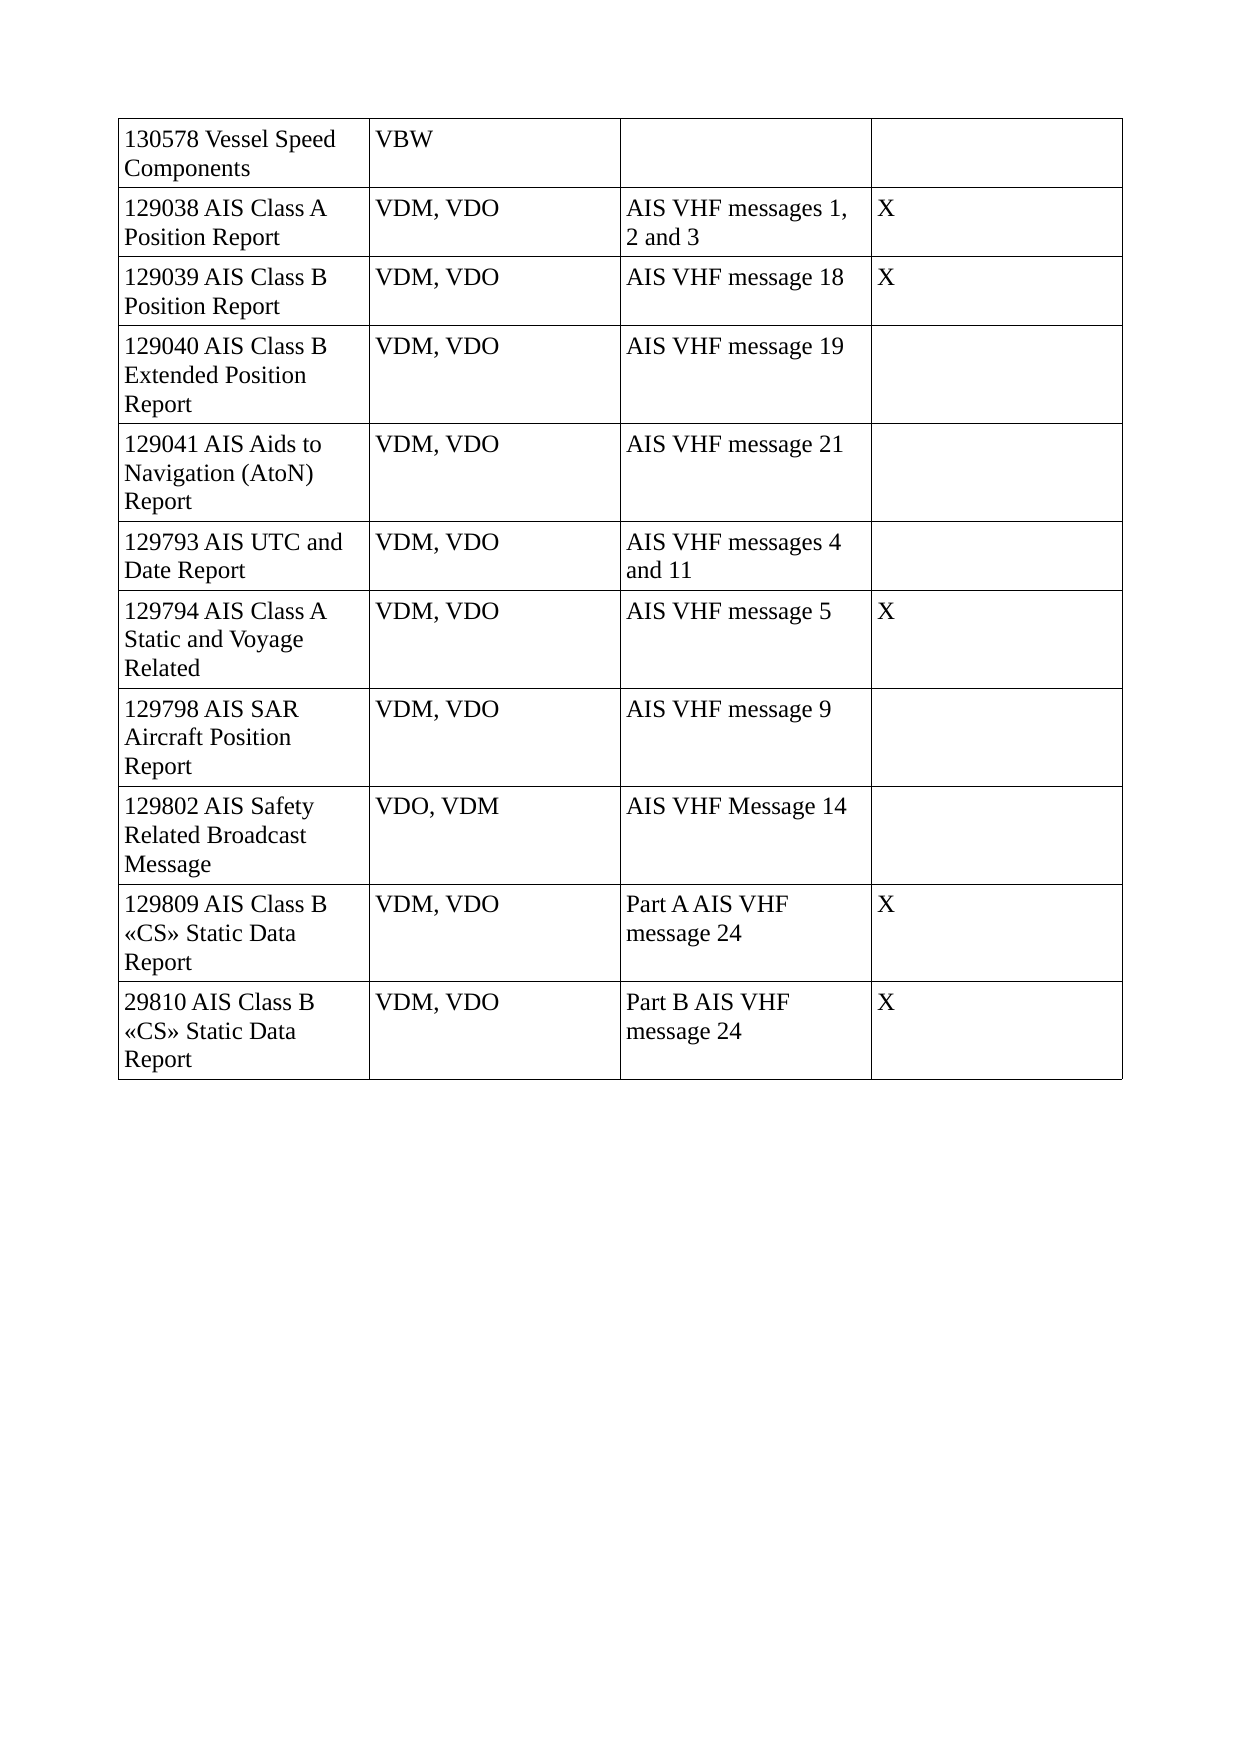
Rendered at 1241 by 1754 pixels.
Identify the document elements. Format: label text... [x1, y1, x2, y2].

table_cell AIS VHF messages 4 and 11 [621, 522, 871, 590]
table_cell VDM, VDO [370, 591, 620, 688]
table_cell X [872, 257, 1122, 325]
table_cell 129809 AIS Class B «CS» Static Data Report [119, 885, 369, 981]
table_cell AIS VHF message 19 [621, 326, 871, 423]
table_cell AIS VHF message 18 [621, 257, 871, 325]
table_cell 129041 AIS Aids to Navigation (AtoN) Report [119, 424, 369, 521]
table_cell 129793 AIS UTC and Date Report [119, 522, 369, 590]
table_cell Part A AIS VHF message 24 [621, 885, 871, 981]
table_cell [872, 424, 1122, 521]
table_cell [872, 787, 1122, 883]
table_cell [621, 119, 871, 187]
table_cell VDM, VDO [370, 424, 620, 521]
table_cell AIS VHF message 5 [621, 591, 871, 688]
table_cell 129794 AIS Class A Static and Voyage Related [119, 591, 369, 688]
table_cell VDM, VDO [370, 522, 620, 590]
table_cell Part B AIS VHF message 24 [621, 982, 871, 1079]
table_cell AIS VHF messages 1, 2 and 3 [621, 188, 871, 256]
table_cell [872, 119, 1122, 187]
table_cell VBW [370, 119, 620, 187]
table_cell X [872, 188, 1122, 256]
table_cell 129802 AIS Safety Related Broadcast Message [119, 787, 369, 883]
table_cell X [872, 982, 1122, 1079]
table_cell 129039 AIS Class B Position Report [119, 257, 369, 325]
table_cell 129798 AIS SAR Aircraft Position Report [119, 689, 369, 786]
table_cell [872, 326, 1122, 423]
table_cell 130578 Vessel Speed Components [119, 119, 369, 187]
table_cell 29810 AIS Class B «CS» Static Data Report [119, 982, 369, 1079]
table_cell VDM, VDO [370, 689, 620, 786]
table_cell [872, 522, 1122, 590]
table_cell AIS VHF message 21 [621, 424, 871, 521]
table_cell AIS VHF message 9 [621, 689, 871, 786]
table_cell VDM, VDO [370, 326, 620, 423]
table_cell 129038 AIS Class A Position Report [119, 188, 369, 256]
table_cell VDO, VDM [370, 787, 620, 883]
table_cell VDM, VDO [370, 885, 620, 981]
table_cell AIS VHF Message 14 [621, 787, 871, 883]
table_cell 129040 AIS Class B Extended Position Report [119, 326, 369, 423]
table_cell X [872, 591, 1122, 688]
table_cell VDM, VDO [370, 257, 620, 325]
table_cell X [872, 885, 1122, 981]
table_cell VDM, VDO [370, 982, 620, 1079]
table_cell VDM, VDO [370, 188, 620, 256]
table_cell [872, 689, 1122, 786]
